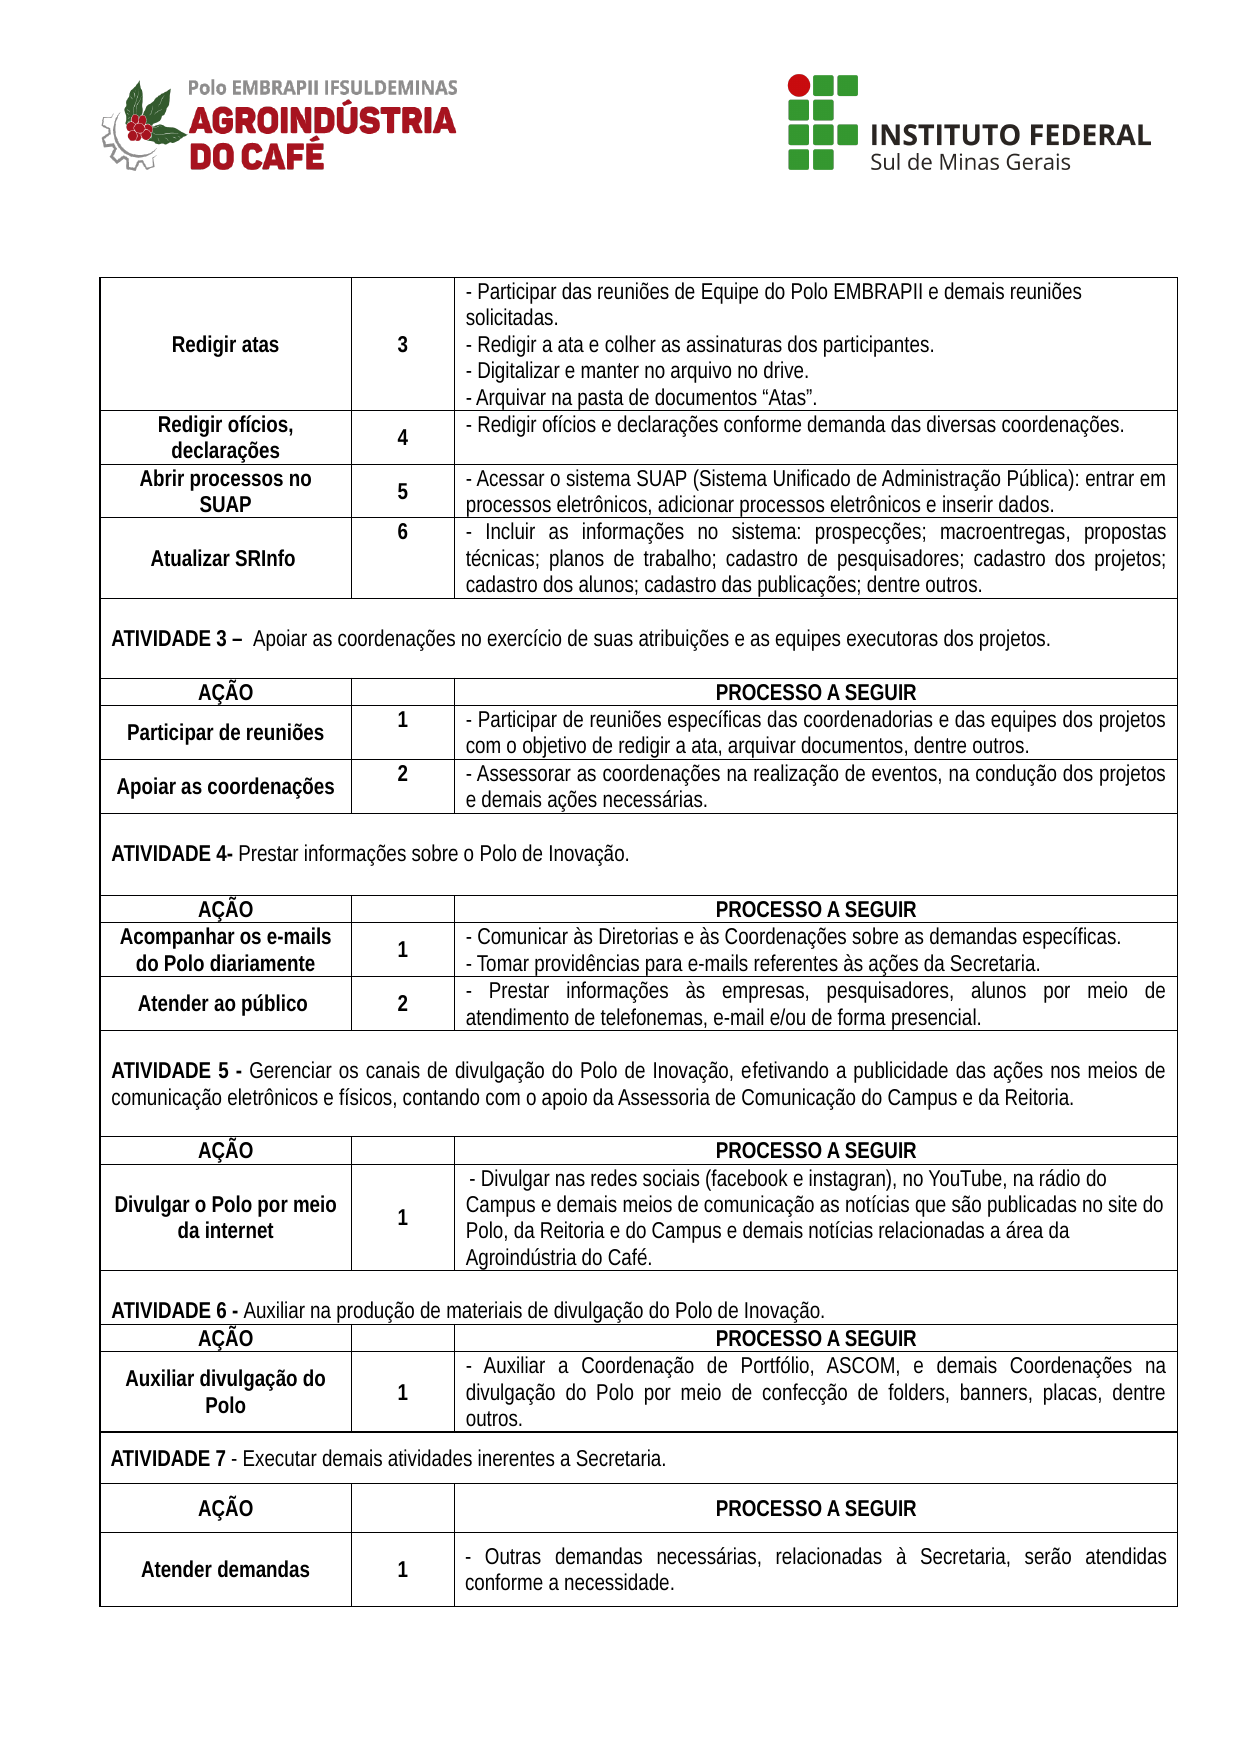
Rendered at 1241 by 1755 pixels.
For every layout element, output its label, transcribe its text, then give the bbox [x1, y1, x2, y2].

table_cell Auxiliar divulgação do Polo [101, 1352, 351, 1431]
table_cell - Redigir ofícios e declarações conforme demanda das diversas coordenações. [455, 411, 1177, 463]
table_cell Abrir processos no SUAP [101, 465, 351, 517]
table_cell - Acessar o sistema SUAP (Sistema Unificado de Administração Pública): entrar em processos eletrônicos, adicionar processos eletrônicos e inserir dados. [455, 465, 1177, 517]
table_cell - Divulgar nas redes sociais (facebook e instagran), no YouTube, na rádio do Campus e demais meios de comunicação as notícias que são publicadas no site do Polo, da Reitoria e do Campus e demais notícias relacionadas a área da Agroindústria do Café. [455, 1165, 1177, 1270]
table_cell 2 [352, 760, 454, 812]
table_cell 3 [352, 278, 454, 410]
table_cell 1 [352, 1352, 454, 1431]
table_cell 4 [352, 411, 454, 463]
table_cell 2 [352, 977, 454, 1030]
table_cell PROCESSO A SEGUIR [455, 1484, 1177, 1532]
table_cell - Participar das reuniões de Equipe do Polo EMBRAPII e demais reuniões solicitadas. - Redigir a ata e colher as assinaturas dos participantes. - Digitalizar e manter no arquivo no drive. - Arquivar na pasta de documentos “Atas”. [455, 278, 1177, 410]
table_cell - Assessorar as coordenações na realização de eventos, na condução dos projetos e demais ações necessárias. [455, 760, 1177, 812]
table_cell - Comunicar às Diretorias e às Coordenações sobre as demandas específicas. - Tomar providências para e-mails referentes às ações da Secretaria. [455, 923, 1177, 976]
table_cell Apoiar as coordenações [101, 760, 351, 812]
table_cell AÇÃO [101, 1325, 351, 1351]
table_cell Redigir atas [101, 278, 351, 410]
table_cell Atender demandas [101, 1533, 351, 1606]
table_cell ATIVIDADE 3 – Apoiar as coordenações no exercício de suas atribuições e as equipes executoras dos projetos. [101, 599, 1177, 677]
table_cell - Incluir as informações no sistema: prospecções; macroentregas, propostas técnicas; planos de trabalho; cadastro de pesquisadores; cadastro dos projetos; cadastro dos alunos; cadastro das publicações; dentre outros. [455, 518, 1177, 597]
table_cell ATIVIDADE 6 - Auxiliar na produção de materiais de divulgação do Polo de Inovação. [101, 1271, 1177, 1324]
table_cell [352, 1137, 454, 1164]
table_cell PROCESSO A SEGUIR [455, 1137, 1177, 1164]
table_cell Acompanhar os e-mails do Polo diariamente [101, 923, 351, 976]
table_cell AÇÃO [101, 1137, 351, 1164]
table_cell 1 [352, 706, 454, 759]
table_cell PROCESSO A SEGUIR [455, 896, 1177, 922]
table_cell AÇÃO [101, 679, 351, 705]
table_cell [352, 896, 454, 922]
table_cell 1 [352, 923, 454, 976]
table_cell - Participar de reuniões específicas das coordenadorias e das equipes dos projetos com o objetivo de redigir a ata, arquivar documentos, dentre outros. [455, 706, 1177, 759]
table_cell ATIVIDADE 7 - Executar demais atividades inerentes a Secretaria. [101, 1433, 1177, 1483]
table_cell Atualizar SRInfo [101, 518, 351, 597]
table_cell Participar de reuniões [101, 706, 351, 759]
table_cell - Outras demandas necessárias, relacionadas à Secretaria, serão atendidas conforme a necessidade. [455, 1533, 1177, 1606]
table_cell 1 [352, 1533, 454, 1606]
table_cell AÇÃO [101, 896, 351, 922]
table_cell Atender ao público [101, 977, 351, 1030]
table_cell PROCESSO A SEGUIR [455, 679, 1177, 705]
table_cell ATIVIDADE 4- Prestar informações sobre o Polo de Inovação. [101, 814, 1177, 895]
table_cell 6 [352, 518, 454, 597]
table_cell - Auxiliar a Coordenação de Portfólio, ASCOM, e demais Coordenações na divulgação do Polo por meio de confecção de folders, banners, placas, dentre outros. [455, 1352, 1177, 1431]
table_cell 1 [352, 1165, 454, 1270]
table_cell Redigir ofícios, declarações [101, 411, 351, 463]
table_cell Divulgar o Polo por meio da internet [101, 1165, 351, 1270]
table_cell [352, 679, 454, 705]
table_cell AÇÃO [101, 1484, 351, 1532]
table_cell [352, 1325, 454, 1351]
table_cell PROCESSO A SEGUIR [455, 1325, 1177, 1351]
table_cell ATIVIDADE 5 - Gerenciar os canais de divulgação do Polo de Inovação, efetivando a publicidade das ações nos meios de comunicação eletrônicos e físicos, contando com o apoio da Assessoria de Comunicação do Campus e da Reitoria. [101, 1031, 1177, 1136]
table_cell [352, 1484, 454, 1532]
table_cell 5 [352, 465, 454, 517]
table_cell - Prestar informações às empresas, pesquisadores, alunos por meio de atendimento de telefonemas, e-mail e/ou de forma presencial. [455, 977, 1177, 1030]
